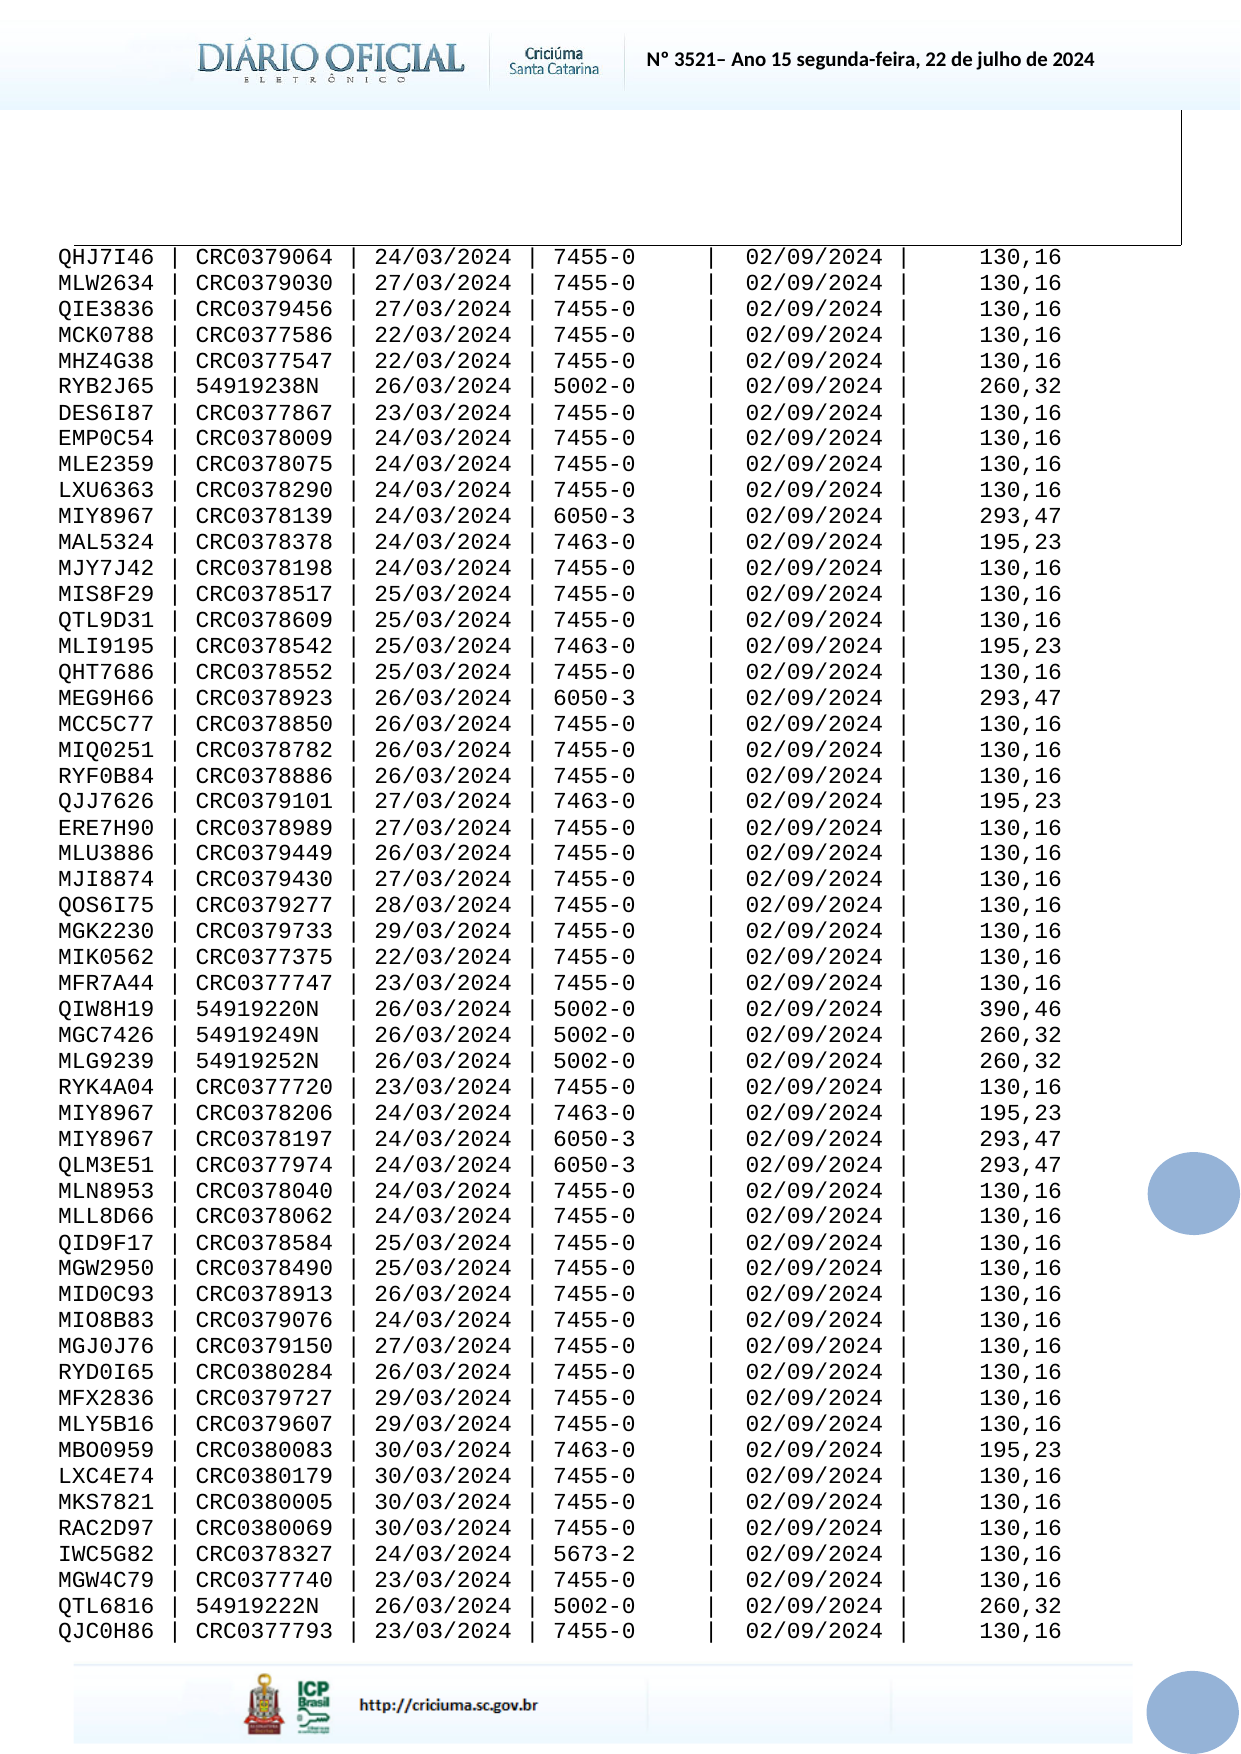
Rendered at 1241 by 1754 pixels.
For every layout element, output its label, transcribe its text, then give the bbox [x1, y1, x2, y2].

text MIO8B83 | CRC0379076 | 24/03/2024 | 7455-0 | 02/09/2024 | 130,16 [44, 1309, 1181, 1334]
text QJJ7626 | CRC0379101 | 27/03/2024 | 7463-0 | 02/09/2024 | 195,23 [44, 790, 1181, 816]
text MLN8953 | CRC0378040 | 24/03/2024 | 7455-0 | 02/09/2024 | 130,16 [44, 1179, 1150, 1205]
text MIY8967 | CRC0378139 | 24/03/2024 | 6050-3 | 02/09/2024 | 293,47 [44, 504, 1181, 531]
text MEG9H66 | CRC0378923 | 26/03/2024 | 6050-3 | 02/09/2024 | 293,47 [44, 686, 1181, 712]
text MIQ0251 | CRC0378782 | 26/03/2024 | 7455-0 | 02/09/2024 | 130,16 [44, 738, 1181, 764]
text MGC7426 | 54919249N | 26/03/2024 | 5002-0 | 02/09/2024 | 260,32 [44, 1023, 1181, 1049]
text RAC2D97 | CRC0380069 | 30/03/2024 | 7455-0 | 02/09/2024 | 130,16 [44, 1516, 1181, 1542]
text QID9F17 | CRC0378584 | 25/03/2024 | 7455-0 | 02/09/2024 | 130,16 [44, 1231, 1181, 1257]
text QOS6I75 | CRC0379277 | 28/03/2024 | 7455-0 | 02/09/2024 | 130,16 [44, 894, 1181, 919]
text QIW8H19 | 54919220N | 26/03/2024 | 5002-0 | 02/09/2024 | 390,46 [44, 997, 1181, 1023]
text RYD0I65 | CRC0380284 | 26/03/2024 | 7455-0 | 02/09/2024 | 130,16 [44, 1361, 1181, 1386]
text MBO0959 | CRC0380083 | 30/03/2024 | 7463-0 | 02/09/2024 | 195,23 [44, 1438, 1181, 1464]
text MIY8967 | CRC0378197 | 24/03/2024 | 6050-3 | 02/09/2024 | 293,47 [44, 1127, 1181, 1153]
text QTL6816 | 54919222N | 26/03/2024 | 5002-0 | 02/09/2024 | 260,32 [44, 1594, 1181, 1620]
text QTL9D31 | CRC0378609 | 25/03/2024 | 7455-0 | 02/09/2024 | 130,16 [44, 608, 1181, 634]
text QLM3E51 | CRC0377974 | 24/03/2024 | 6050-3 | 02/09/2024 | 293,47 [44, 1153, 1180, 1179]
text RYB2J65 | 54919238N | 26/03/2024 | 5002-0 | 02/09/2024 | 260,32 [44, 375, 1181, 401]
text RYF0B84 | CRC0378886 | 26/03/2024 | 7455-0 | 02/09/2024 | 130,16 [44, 764, 1181, 790]
text MIY8967 | CRC0378206 | 24/03/2024 | 7463-0 | 02/09/2024 | 195,23 [44, 1101, 1181, 1127]
text MLY5B16 | CRC0379607 | 29/03/2024 | 7455-0 | 02/09/2024 | 130,16 [44, 1412, 1181, 1438]
text ERE7H90 | CRC0378989 | 27/03/2024 | 7455-0 | 02/09/2024 | 130,16 [44, 816, 1181, 842]
text EMP0C54 | CRC0378009 | 24/03/2024 | 7455-0 | 02/09/2024 | 130,16 [44, 427, 1181, 453]
text MGJ0J76 | CRC0379150 | 27/03/2024 | 7455-0 | 02/09/2024 | 130,16 [44, 1334, 1181, 1361]
text MLL8D66 | CRC0378062 | 24/03/2024 | 7455-0 | 02/09/2024 | 130,16 [44, 1205, 1171, 1231]
text MGK2230 | CRC0379733 | 29/03/2024 | 7455-0 | 02/09/2024 | 130,16 [44, 919, 1181, 946]
text MIK0562 | CRC0377375 | 22/03/2024 | 7455-0 | 02/09/2024 | 130,16 [44, 946, 1181, 971]
text MGW4C79 | CRC0377740 | 23/03/2024 | 7455-0 | 02/09/2024 | 130,16 [44, 1568, 1181, 1594]
text QIE3836 | CRC0379456 | 27/03/2024 | 7455-0 | 02/09/2024 | 130,16 [44, 297, 1181, 323]
text LXU6363 | CRC0378290 | 24/03/2024 | 7455-0 | 02/09/2024 | 130,16 [44, 479, 1181, 504]
text QJC0H86 | CRC0377793 | 23/03/2024 | 7455-0 | 02/09/2024 | 130,16 [44, 1620, 1181, 1646]
text MHZ4G38 | CRC0377547 | 22/03/2024 | 7455-0 | 02/09/2024 | 130,16 [44, 349, 1181, 375]
text MIS8F29 | CRC0378517 | 25/03/2024 | 7455-0 | 02/09/2024 | 130,16 [44, 582, 1181, 608]
text LXC4E74 | CRC0380179 | 30/03/2024 | 7455-0 | 02/09/2024 | 130,16 [44, 1464, 1181, 1490]
text MLE2359 | CRC0378075 | 24/03/2024 | 7455-0 | 02/09/2024 | 130,16 [44, 453, 1181, 479]
text IWC5G82 | CRC0378327 | 24/03/2024 | 5673-2 | 02/09/2024 | 130,16 [44, 1542, 1181, 1568]
text MID0C93 | CRC0378913 | 26/03/2024 | 7455-0 | 02/09/2024 | 130,16 [44, 1283, 1181, 1309]
text QHT7686 | CRC0378552 | 25/03/2024 | 7455-0 | 02/09/2024 | 130,16 [44, 660, 1181, 686]
text MLU3886 | CRC0379449 | 26/03/2024 | 7455-0 | 02/09/2024 | 130,16 [44, 842, 1181, 868]
text MGW2950 | CRC0378490 | 25/03/2024 | 7455-0 | 02/09/2024 | 130,16 [44, 1257, 1181, 1283]
text MFR7A44 | CRC0377747 | 23/03/2024 | 7455-0 | 02/09/2024 | 130,16 [44, 971, 1181, 997]
text RYK4A04 | CRC0377720 | 23/03/2024 | 7455-0 | 02/09/2024 | 130,16 [44, 1075, 1181, 1101]
text MKS7821 | CRC0380005 | 30/03/2024 | 7455-0 | 02/09/2024 | 130,16 [44, 1490, 1181, 1516]
text MLG9239 | 54919252N | 26/03/2024 | 5002-0 | 02/09/2024 | 260,32 [44, 1049, 1181, 1075]
text MFX2836 | CRC0379727 | 29/03/2024 | 7455-0 | 02/09/2024 | 130,16 [44, 1386, 1181, 1412]
text MCK0788 | CRC0377586 | 22/03/2024 | 7455-0 | 02/09/2024 | 130,16 [44, 323, 1181, 349]
text MJY7J42 | CRC0378198 | 24/03/2024 | 7455-0 | 02/09/2024 | 130,16 [44, 556, 1181, 582]
text QHJ7I46 | CRC0379064 | 24/03/2024 | 7455-0 | 02/09/2024 | 130,16 [44, 245, 1181, 271]
text DES6I87 | CRC0377867 | 23/03/2024 | 7455-0 | 02/09/2024 | 130,16 [44, 401, 1181, 427]
text MCC5C77 | CRC0378850 | 26/03/2024 | 7455-0 | 02/09/2024 | 130,16 [44, 712, 1181, 738]
text MLW2634 | CRC0379030 | 27/03/2024 | 7455-0 | 02/09/2024 | 130,16 [44, 271, 1181, 297]
text MAL5324 | CRC0378378 | 24/03/2024 | 7463-0 | 02/09/2024 | 195,23 [44, 531, 1181, 556]
text MJI8874 | CRC0379430 | 27/03/2024 | 7455-0 | 02/09/2024 | 130,16 [44, 868, 1181, 894]
text MLI9195 | CRC0378542 | 25/03/2024 | 7463-0 | 02/09/2024 | 195,23 [44, 634, 1181, 660]
